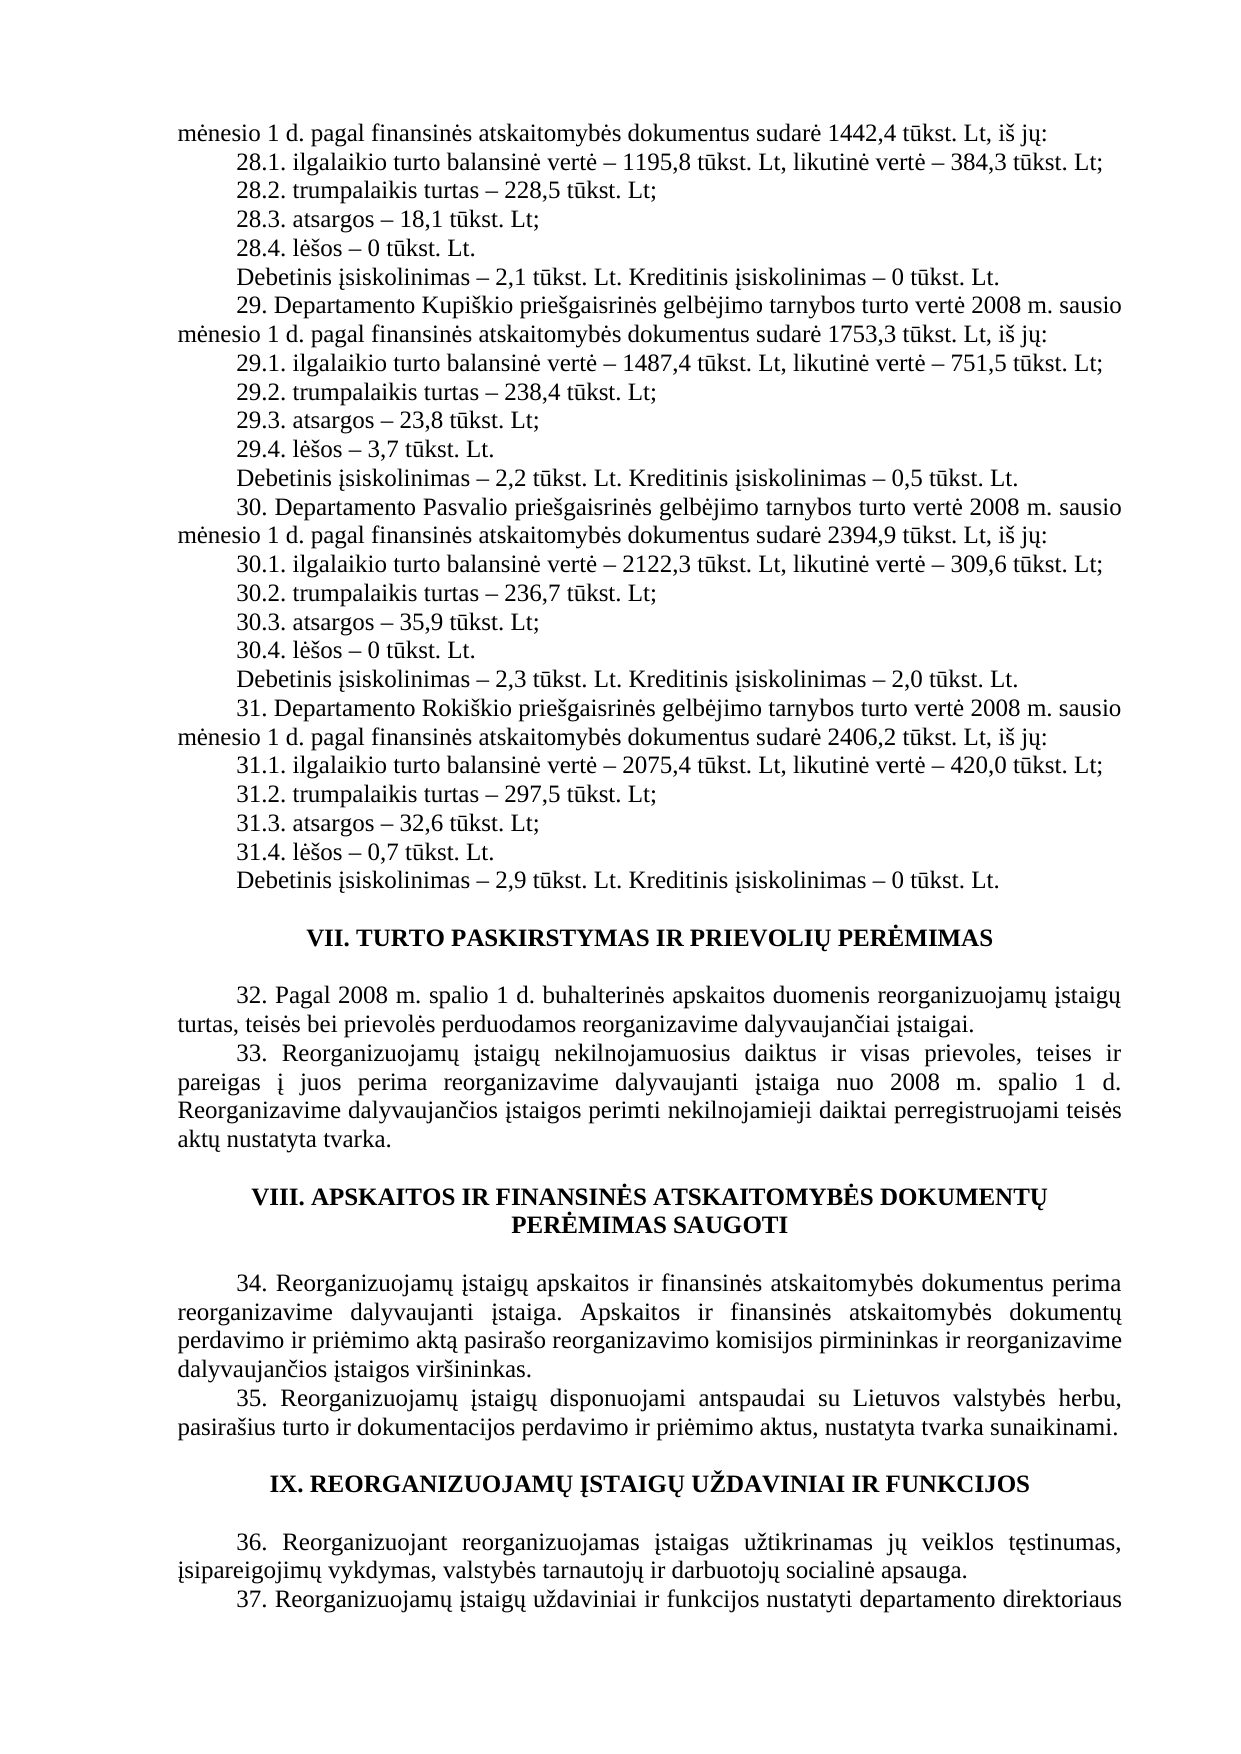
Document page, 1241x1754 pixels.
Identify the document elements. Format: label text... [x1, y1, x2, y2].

text 30.2. trumpalaikis turtas – 236,7 tūkst. Lt; [177, 578, 1122, 607]
text VII. TURTO PASKIRSTYMAS IR PRIEVOLIŲ PERĖMIMAS [177, 923, 1122, 952]
text 29. Departamento Kupiškio priešgaisrinės gelbėjimo tarnybos turto vertė 2008 m. sausio mėnesio 1 d. pagal finansinės atskaitomybės dokumentus sudarė 1753,3 tūkst. Lt, iš jų: [177, 291, 1122, 348]
text 29.3. atsargos – 23,8 tūkst. Lt; [177, 406, 1122, 434]
text 31.4. lėšos – 0,7 tūkst. Lt. [177, 837, 1122, 866]
text 30.4. lėšos – 0 tūkst. Lt. [177, 636, 1122, 664]
text 28.3. atsargos – 18,1 tūkst. Lt; [177, 204, 1122, 233]
text IX. REORGANIZUOJAMŲ ĮSTAIGŲ UŽDAVINIAI IR FUNKCIJOS [177, 1469, 1122, 1498]
text Debetinis įsiskolinimas – 2,2 tūkst. Lt. Kreditinis įsiskolinimas – 0,5 tūkst. Lt. [177, 463, 1122, 492]
text 30.1. ilgalaikio turto balansinė vertė – 2122,3 tūkst. Lt, likutinė vertė – 309,6 tūkst. Lt; [177, 549, 1122, 578]
text Debetinis įsiskolinimas – 2,9 tūkst. Lt. Kreditinis įsiskolinimas – 0 tūkst. Lt. [177, 866, 1122, 894]
text 31.1. ilgalaikio turto balansinė vertė – 2075,4 tūkst. Lt, likutinė vertė – 420,0 tūkst. Lt; [177, 751, 1122, 779]
text 37. Reorganizuojamų įstaigų uždaviniai ir funkcijos nustatyti departamento direktoriaus [177, 1584, 1122, 1613]
text 35. Reorganizuojamų įstaigų disponuojami antspaudai su Lietuvos valstybės herbu, pasirašius turto ir dokumentacijos perdavimo ir priėmimo aktus, nustatyta tvarka sunaikinami. [177, 1383, 1122, 1441]
text mėnesio 1 d. pagal finansinės atskaitomybės dokumentus sudarė 1442,4 tūkst. Lt, iš jų: [177, 118, 1122, 147]
text 34. Reorganizuojamų įstaigų apskaitos ir finansinės atskaitomybės dokumentus perima reorganizavime dalyvaujanti įstaiga. Apskaitos ir finansinės atskaitomybės dokumentų perdavimo ir priėmimo aktą pasirašo reorganizavimo komisijos pirmininkas ir reorganizavime dalyvaujančios įstaigos viršininkas. [177, 1268, 1122, 1383]
text 33. Reorganizuojamų įstaigų nekilnojamuosius daiktus ir visas prievoles, teises ir pareigas į juos perima reorganizavime dalyvaujanti įstaiga nuo 2008 m. spalio 1 d. Reorganizavime dalyvaujančios įstaigos perimti nekilnojamieji daiktai perregistruojami teisės aktų nustatyta tvarka. [177, 1038, 1122, 1153]
text 31.3. atsargos – 32,6 tūkst. Lt; [177, 808, 1122, 837]
text 32. Pagal 2008 m. spalio 1 d. buhalterinės apskaitos duomenis reorganizuojamų įstaigų turtas, teisės bei prievolės perduodamos reorganizavime dalyvaujančiai įstaigai. [177, 981, 1122, 1038]
text 29.1. ilgalaikio turto balansinė vertė – 1487,4 tūkst. Lt, likutinė vertė – 751,5 tūkst. Lt; [177, 348, 1122, 377]
text Debetinis įsiskolinimas – 2,1 tūkst. Lt. Kreditinis įsiskolinimas – 0 tūkst. Lt. [177, 262, 1122, 291]
text 29.2. trumpalaikis turtas – 238,4 tūkst. Lt; [177, 377, 1122, 406]
text VIII. APSKAITOS IR FINANSINĖS ATSKAITOMYBĖS DOKUMENTŲ PERĖMIMAS SAUGOTI [177, 1182, 1122, 1239]
text Debetinis įsiskolinimas – 2,3 tūkst. Lt. Kreditinis įsiskolinimas – 2,0 tūkst. Lt. [177, 664, 1122, 693]
text 28.1. ilgalaikio turto balansinė vertė – 1195,8 tūkst. Lt, likutinė vertė – 384,3 tūkst. Lt; [177, 147, 1122, 176]
text 36. Reorganizuojant reorganizuojamas įstaigas užtikrinamas jų veiklos tęstinumas, įsipareigojimų vykdymas, valstybės tarnautojų ir darbuotojų socialinė apsauga. [177, 1527, 1122, 1584]
text 31.2. trumpalaikis turtas – 297,5 tūkst. Lt; [177, 779, 1122, 808]
text 28.4. lėšos – 0 tūkst. Lt. [177, 233, 1122, 262]
text 30. Departamento Pasvalio priešgaisrinės gelbėjimo tarnybos turto vertė 2008 m. sausio mėnesio 1 d. pagal finansinės atskaitomybės dokumentus sudarė 2394,9 tūkst. Lt, iš jų: [177, 492, 1122, 549]
text 28.2. trumpalaikis turtas – 228,5 tūkst. Lt; [177, 176, 1122, 204]
text 29.4. lėšos – 3,7 tūkst. Lt. [177, 434, 1122, 463]
text 30.3. atsargos – 35,9 tūkst. Lt; [177, 607, 1122, 636]
text 31. Departamento Rokiškio priešgaisrinės gelbėjimo tarnybos turto vertė 2008 m. sausio mėnesio 1 d. pagal finansinės atskaitomybės dokumentus sudarė 2406,2 tūkst. Lt, iš jų: [177, 693, 1122, 751]
